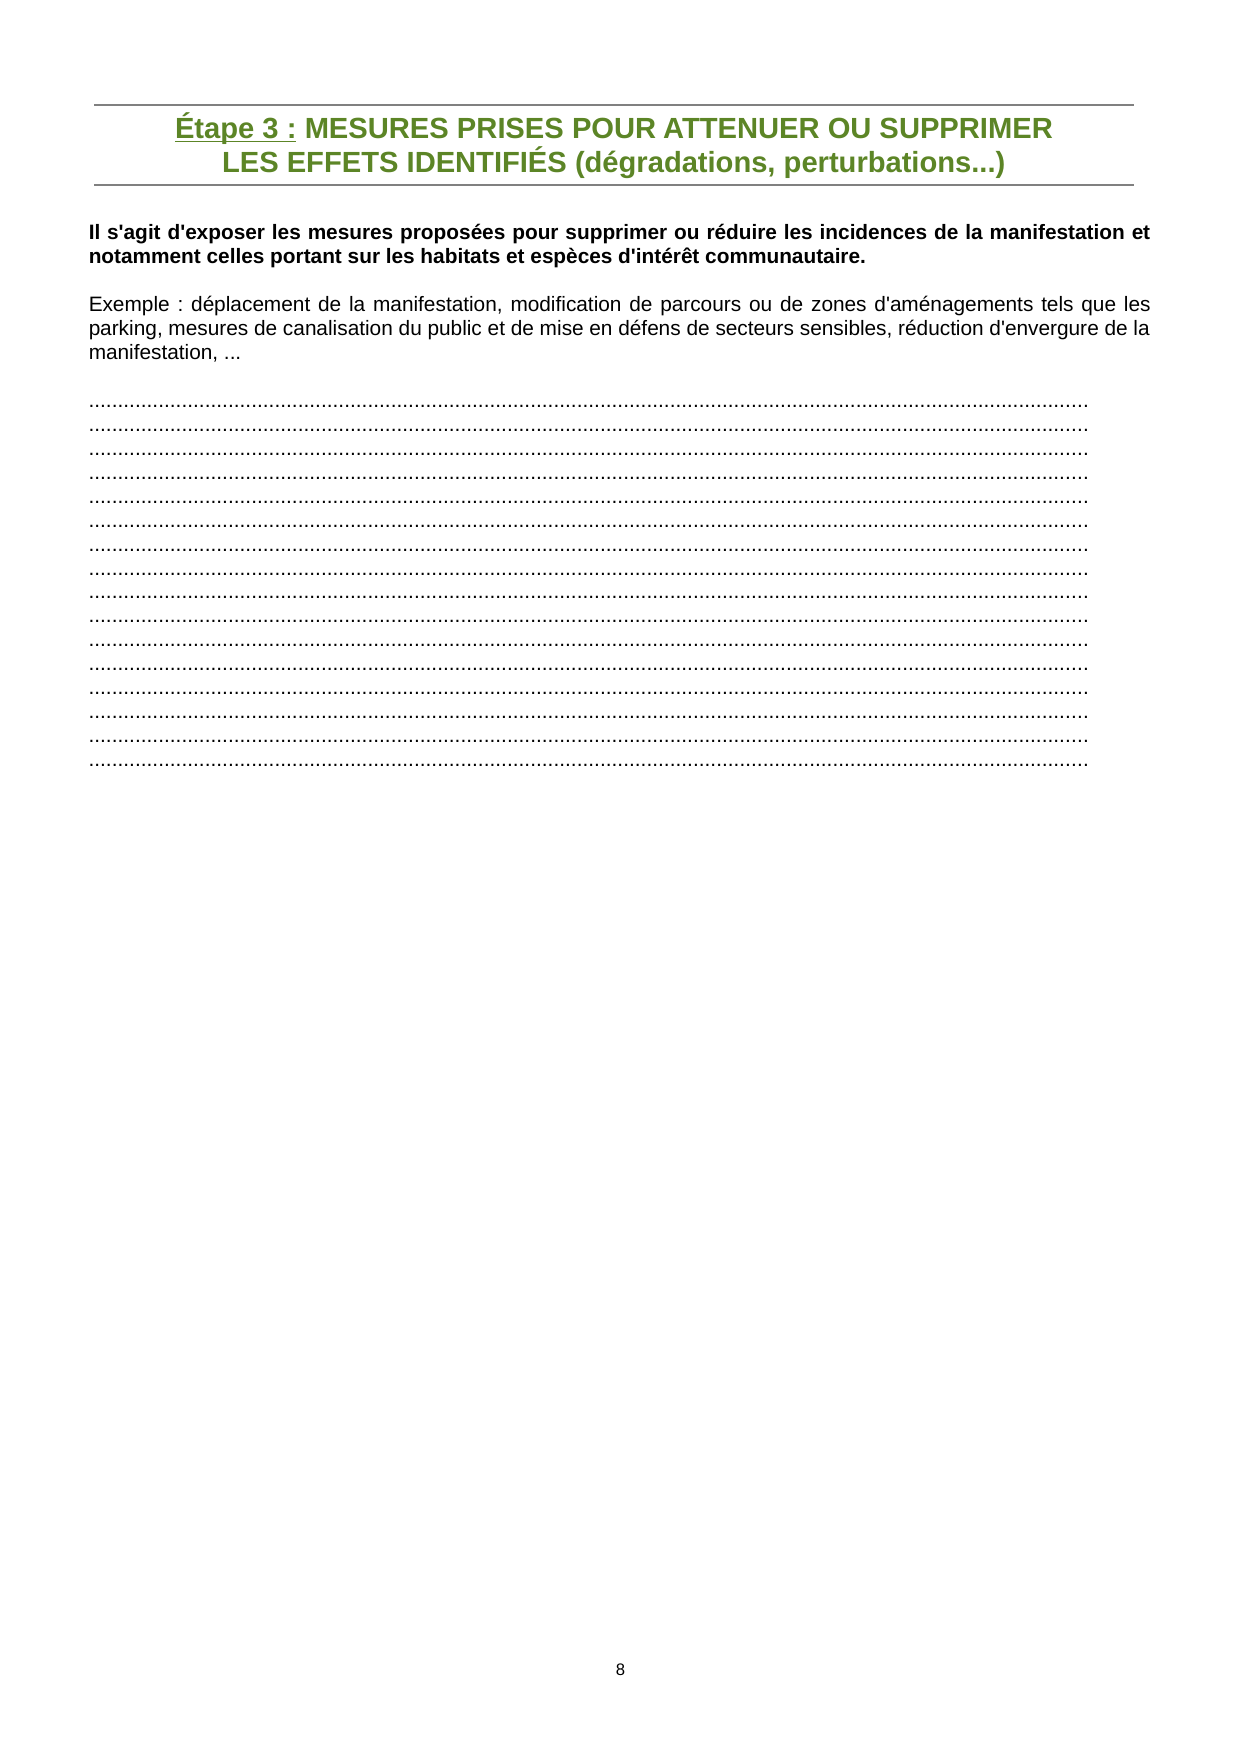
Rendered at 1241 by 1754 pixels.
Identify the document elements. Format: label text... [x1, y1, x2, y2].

table_header Étape 3 : MESURES PRISES POUR ATTENUER OU SUPPRIMER LES EFFETS IDENTIFIÉS (dégradations, perturbations...) [94, 106, 1134, 184]
text Il s'agit d'exposer les mesures proposées pour supprimer ou réduire les incidences de la manifestation et notamment celles portant sur les habitats et espèces d'intérêt communautaire. [88, 220, 1152, 268]
text Exemple : déplacement de la manifestation, modification de parcours ou de zones d'aménagements tels que les parking, mesures de canalisation du public et de mise en défens de secteurs sensibles, réduction d'envergure de la manifestation, ... [88, 292, 1152, 364]
